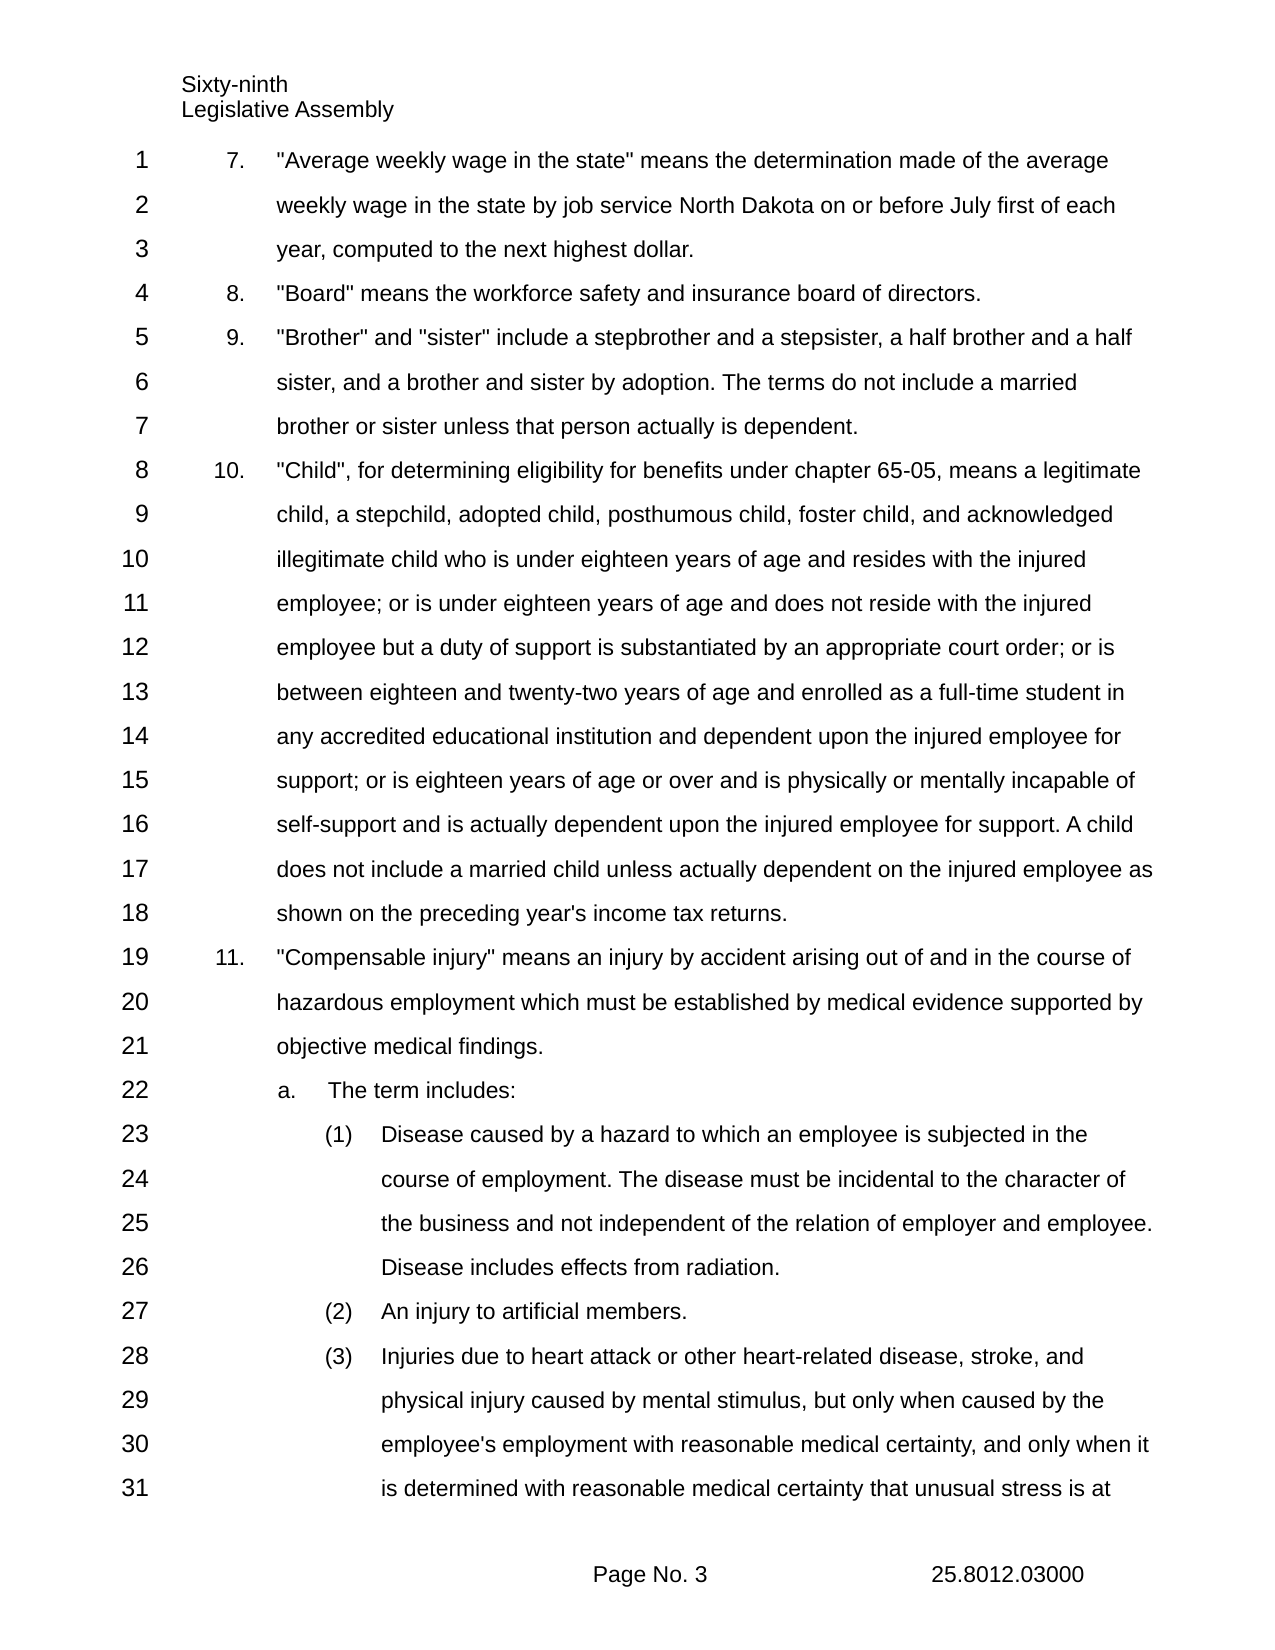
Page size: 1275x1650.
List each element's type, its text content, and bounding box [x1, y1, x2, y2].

text (2) An injury to artificial members. [181, 1284, 1154, 1329]
text 10. "Child", for determining eligibility for benefits under chapter 65‑05, means a legitimate child, a stepchild, adopted child, posthumous child, foster child, and acknowledged illegitimate child who is under eighteen years of age and resides with the injured employee; or is under eighteen years of age and does not reside with the injured employee but a duty of support is substantiated by an appropriate court order; or is between eighteen and twenty‑two years of age and enrolled as a full‑time student in any accredited educational institution and dependent upon the injured employee for support; or is eighteen years of age or over and is physically or mentally incapable of self‑support and is actually dependent upon the injured employee for support. A child does not include a married child unless actually dependent on the injured employee as shown on the preceding year's income tax returns. [181, 443, 1154, 930]
text 11. "Compensable injury" means an injury by accident arising out of and in the course of hazardous employment which must be established by medical evidence supported by objective medical findings. [181, 930, 1154, 1063]
text (3) Injuries due to heart attack or other heart‑related disease, stroke, and physical injury caused by mental stimulus, but only when caused by the employee's employment with reasonable medical certainty, and only when it is determined with reasonable medical certainty that unusual stress is at [181, 1329, 1154, 1506]
text 7. "Average weekly wage in the state" means the determination made of the average weekly wage in the state by job service North Dakota on or before July first of each year, computed to the next highest dollar. [181, 133, 1154, 266]
text 8. "Board" means the workforce safety and insurance board of directors. [181, 266, 1154, 310]
text 9. "Brother" and "sister" include a stepbrother and a stepsister, a half brother and a half sister, and a brother and sister by adoption. The terms do not include a married brother or sister unless that person actually is dependent. [181, 310, 1154, 443]
text a. The term includes: [181, 1063, 1154, 1107]
text (1) Disease caused by a hazard to which an employee is subjected in the course of employment. The disease must be incidental to the character of the business and not independent of the relation of employer and employee. Disease includes effects from radiation. [181, 1107, 1154, 1284]
